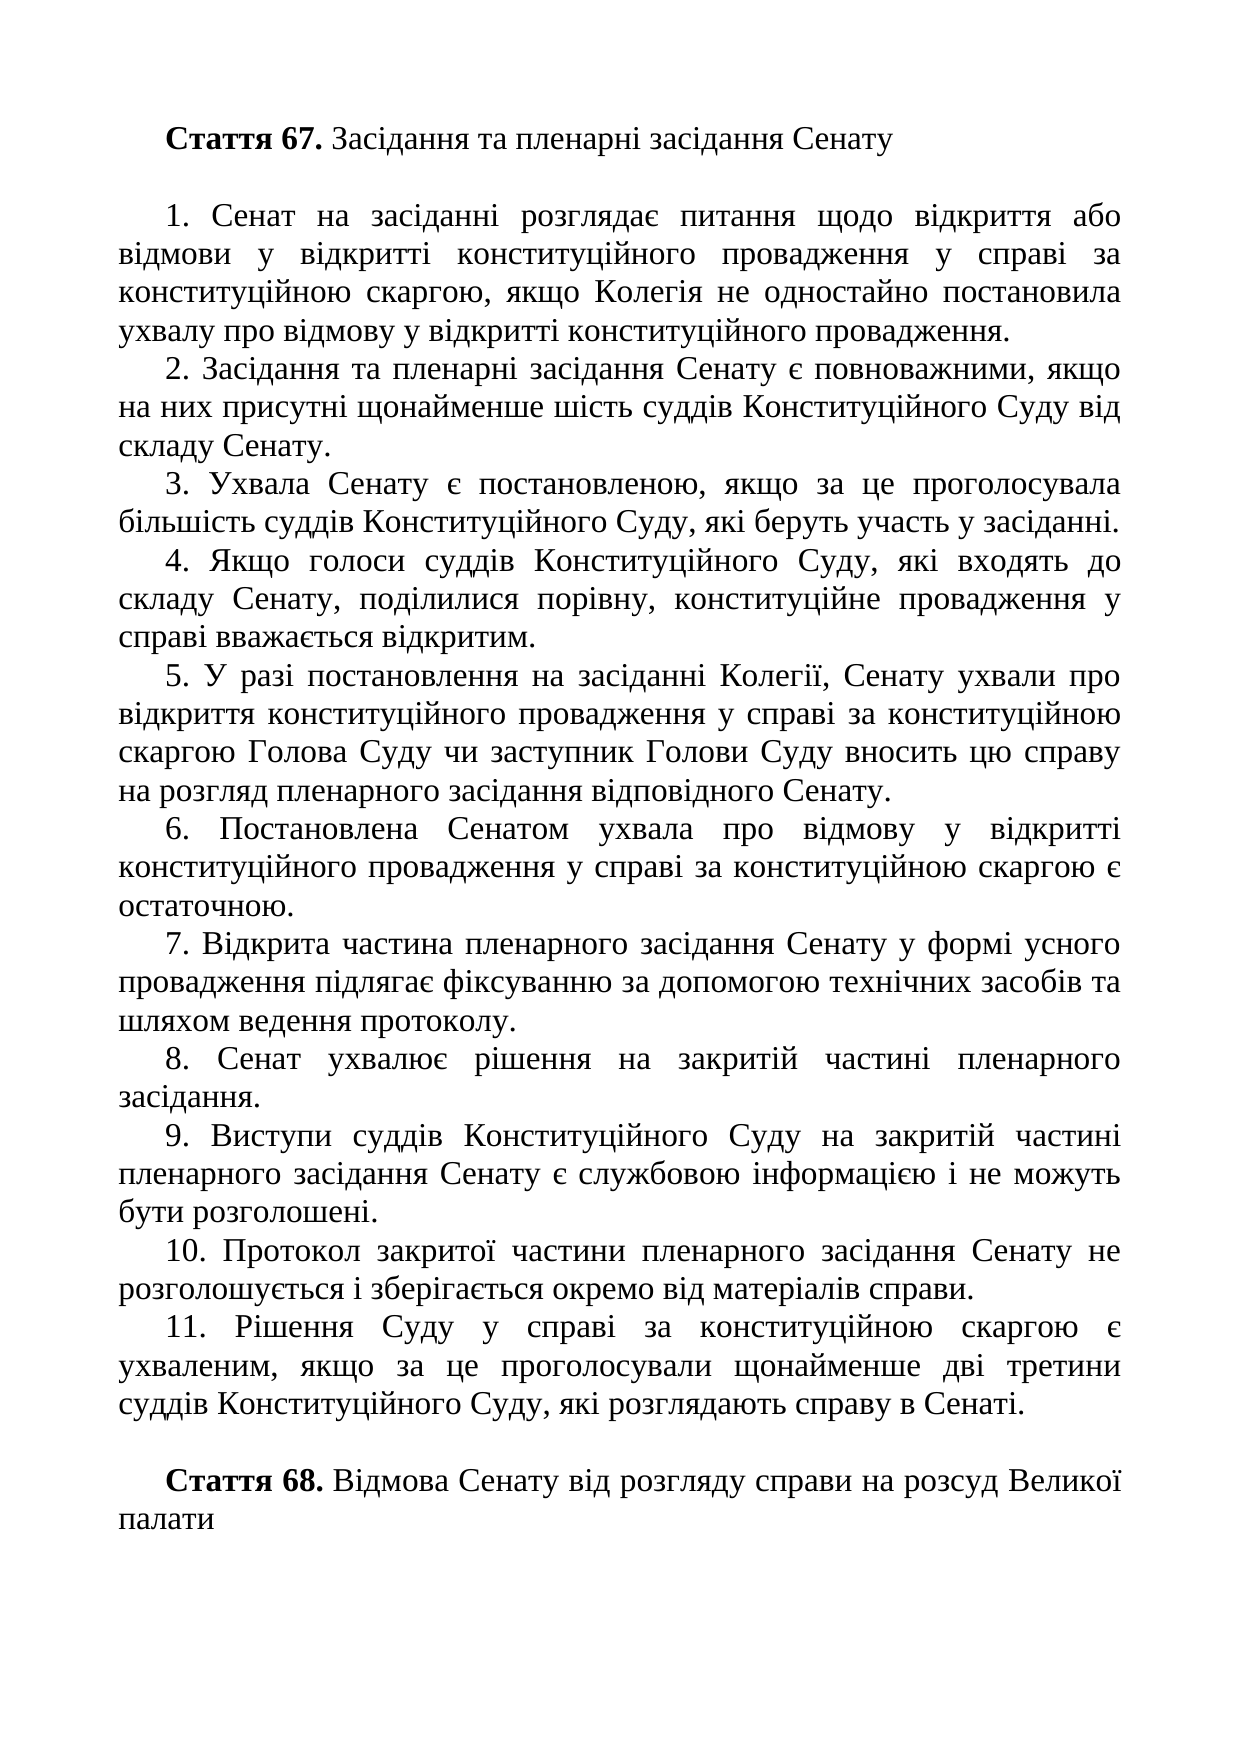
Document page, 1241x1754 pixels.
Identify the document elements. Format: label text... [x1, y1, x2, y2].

text Стаття 67. Засідання та пленарні засідання Сенату [118, 118, 1122, 156]
text 11. Рішення Суду у справі за конституційною скаргою є ухваленим, якщо за це проголосували щонайменше дві третини суддів Конституційного Суду, які розглядають справу в Сенаті. [118, 1306, 1122, 1421]
text 7. Відкрита частина пленарного засідання Сенату у формі усного провадження підлягає фіксуванню за допомогою технічних засобів та шляхом ведення протоколу. [118, 923, 1122, 1038]
text 4. Якщо голоси суддів Конституційного Суду, які входять до складу Сенату, поділилися порівну, конституційне провадження у справі вважається відкритим. [118, 540, 1122, 655]
text 6. Постановлена Сенатом ухвала про відмову у відкритті конституційного провадження у справі за конституційною скаргою є остаточною. [118, 808, 1122, 923]
text 8. Сенат ухвалює рішення на закритій частині пленарного засідання. [118, 1038, 1122, 1115]
text Стаття 68. Відмова Сенату від розгляду справи на розсуд Великої палати [118, 1460, 1122, 1536]
text 5. У разі постановлення на засіданні Колегії, Сенату ухвали про відкриття конституційного провадження у справі за конституційною скаргою Голова Суду чи заступник Голови Суду вносить цю справу на розгляд пленарного засідання відповідного Сенату. [118, 655, 1122, 808]
text 10. Протокол закритої частини пленарного засідання Сенату не розголошується і зберігається окремо від матеріалів справи. [118, 1230, 1122, 1306]
text 3. Ухвала Сенату є постановленою, якщо за це проголосувала більшість суддів Конституційного Суду, які беруть участь у засіданні. [118, 463, 1122, 540]
text 2. Засідання та пленарні засідання Сенату є повноважними, якщо на них присутні щонайменше шість суддів Конституційного Суду від складу Сенату. [118, 348, 1122, 463]
text 1. Сенат на засіданні розглядає питання щодо відкриття або відмови у відкритті конституційного провадження у справі за конституційною скаргою, якщо Колегія не одностайно постановила ухвалу про відмову у відкритті конституційного провадження. [118, 195, 1122, 348]
text 9. Виступи суддів Конституційного Суду на закритій частині пленарного засідання Сенату є службовою інформацією і не можуть бути розголошені. [118, 1115, 1122, 1230]
